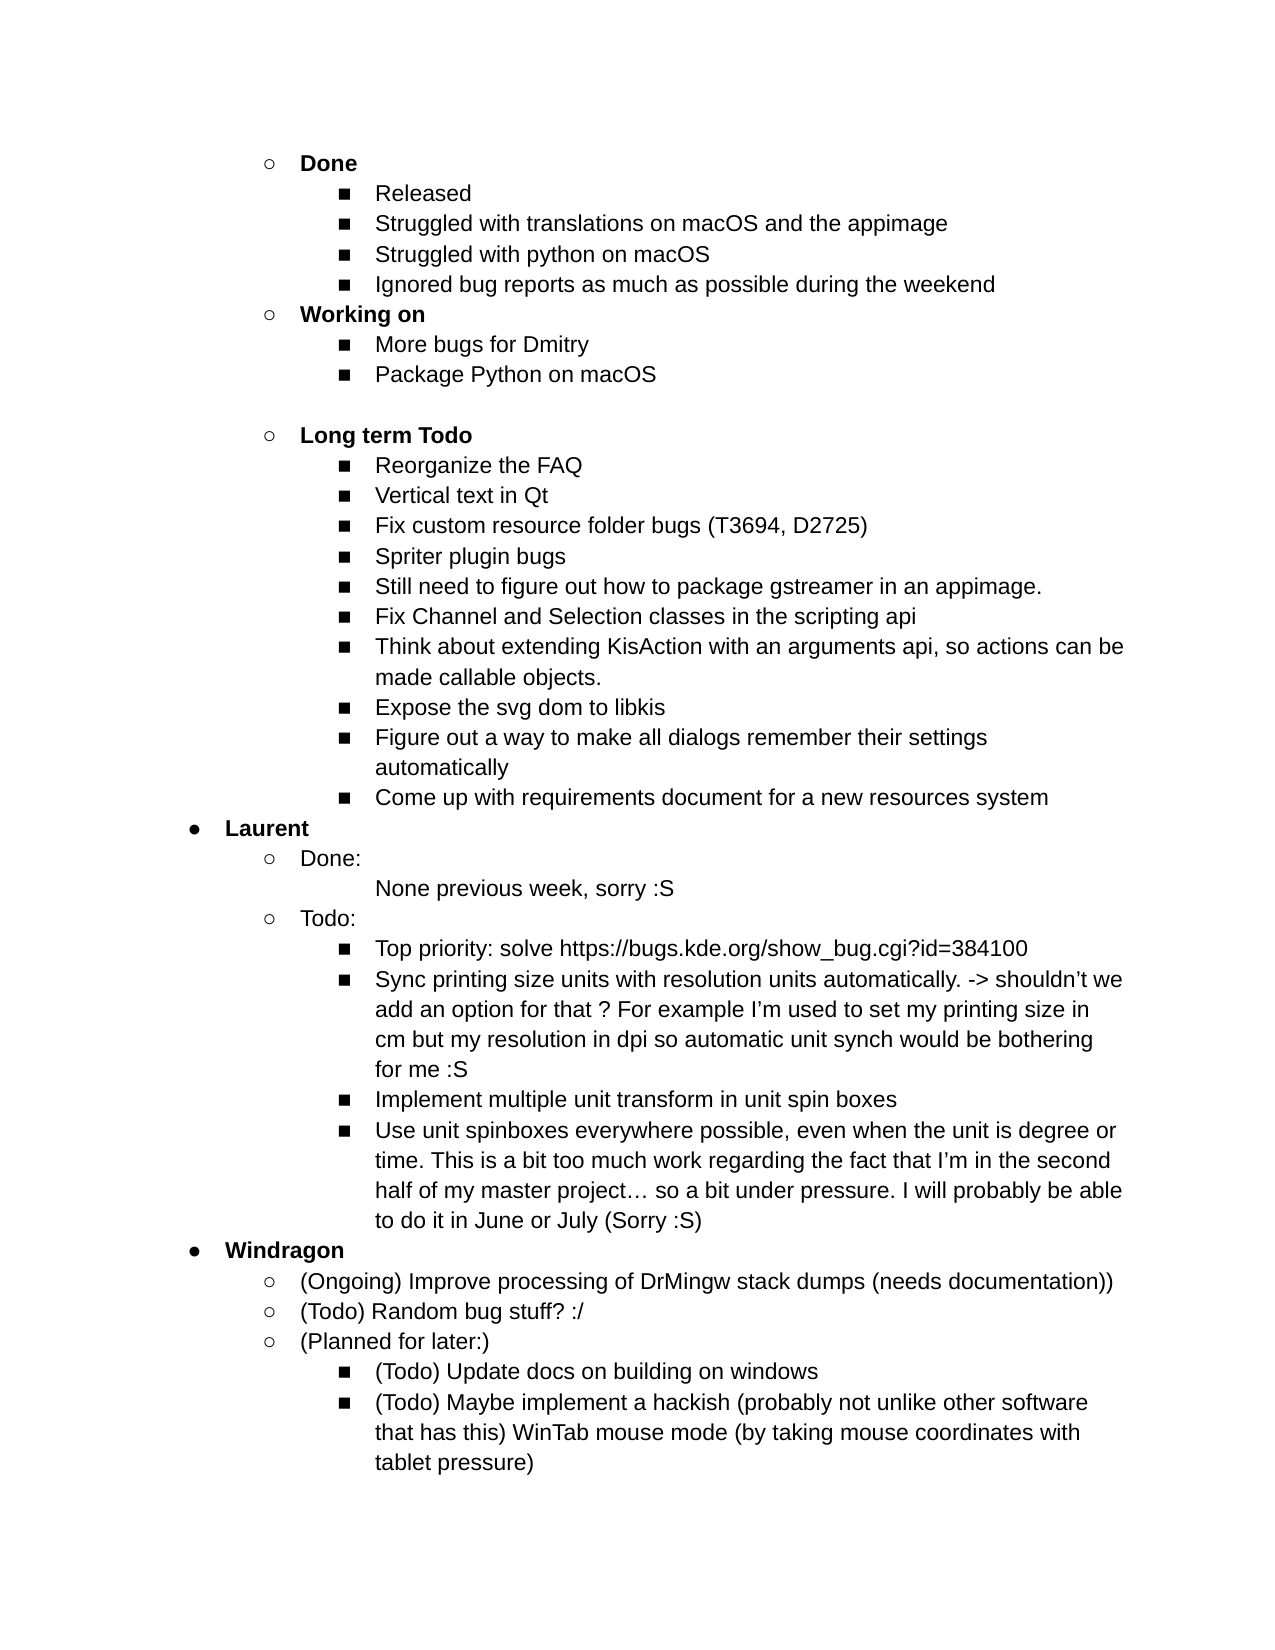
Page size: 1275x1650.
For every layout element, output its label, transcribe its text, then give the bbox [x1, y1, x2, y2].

list Struggled with python on macOS [337, 241, 1125, 267]
list (Todo) Update docs on building on windows [337, 1358, 1125, 1385]
list Spriter plugin bugs [337, 543, 1125, 569]
list Todo: [262, 905, 1125, 932]
list Laurent [187, 814, 1125, 841]
list Use unit spinboxes everywhere possible, even when the unit is degree or time. This is a bit too much work regarding the fact that I’m in the second half of my master project… so a bit under pressure. I will probably be able to do it in June or July (Sorry :S) [337, 1117, 1125, 1234]
list Figure out a way to make all dialogs remember their settings automatically [337, 724, 1125, 781]
list Done [262, 150, 1125, 176]
list Reorganize the FAQ [337, 452, 1125, 478]
list Fix custom resource folder bugs (T3694, D2725) [337, 512, 1125, 539]
list Released [337, 180, 1125, 207]
list (Ongoing) Improve processing of DrMingw stack dumps (needs documentation)) [262, 1268, 1125, 1294]
list (Todo) Maybe implement a hackish (probably not unlike other software that has this) WinTab mouse mode (by taking mouse coordinates with tablet pressure) [337, 1388, 1125, 1475]
list Implement multiple unit transform in unit spin boxes [337, 1086, 1125, 1113]
list Expose the svg dom to libkis [337, 694, 1125, 720]
list Vertical text in Qt [337, 482, 1125, 509]
list Think about extending KisAction with an arguments api, so actions can be made callable objects. [337, 633, 1125, 690]
list Working on [262, 301, 1125, 327]
list More bugs for Dmitry [337, 331, 1125, 358]
list Top priority: solve https://bugs.kde.org/show_bug.cgi?id=384100 [337, 935, 1125, 962]
list Struggled with translations on macOS and the appimage [337, 210, 1125, 237]
list Sync printing size units with resolution units automatically. -> shouldn’t we add an option for that ? For example I’m used to set my printing size in cm but my resolution in dpi so automatic unit synch would be bothering for me :S [337, 966, 1125, 1083]
list Still need to figure out how to package gstreamer in an appimage. [337, 573, 1125, 599]
list Long term Todo [262, 422, 1125, 448]
list (Planned for later:) [262, 1328, 1125, 1354]
list Package Python on macOS [337, 361, 1125, 388]
list Fix Channel and Selection classes in the scripting api [337, 603, 1125, 629]
list Done: [262, 845, 1125, 871]
list Windragon [187, 1237, 1125, 1264]
list Ignored bug reports as much as possible during the weekend [337, 271, 1125, 297]
text None previous week, sorry :S [300, 875, 1125, 901]
list (Todo) Random bug stuff? :/ [262, 1298, 1125, 1324]
list Come up with requirements document for a new resources system [337, 784, 1125, 811]
